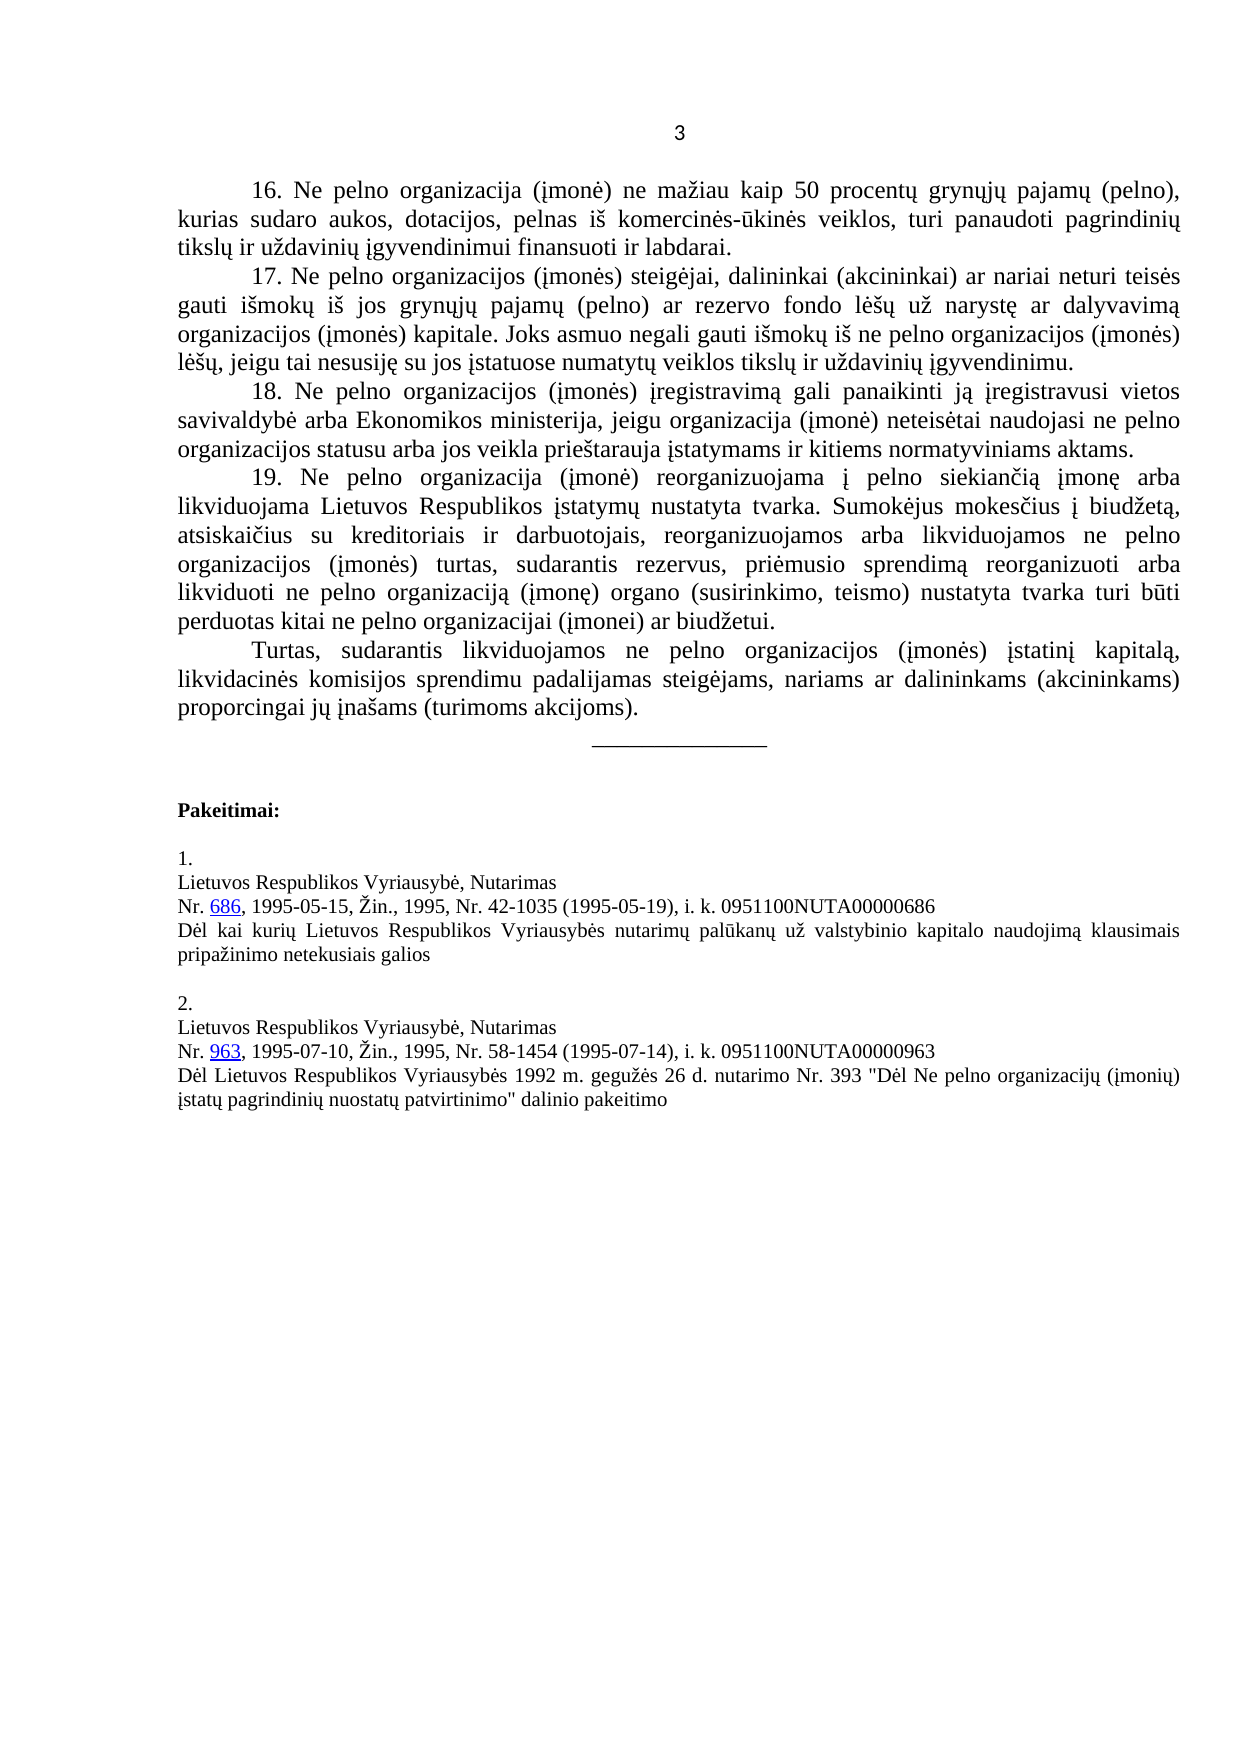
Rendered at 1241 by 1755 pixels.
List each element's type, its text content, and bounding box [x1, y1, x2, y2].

text 19. Ne pelno organizacija (įmonė) reorganizuojama į pelno siekiančią įmonę arba likviduojama Lietuvos Respublikos įstatymų nustatyta tvarka. Sumokėjus mokesčius į biudžetą, atsiskaičius su kreditoriais ir darbuotojais, reorganizuojamos arba likviduojamos ne pelno organizacijos (įmonės) turtas, sudarantis rezervus, priėmusio sprendimą reorganizuoti arba likviduoti ne pelno organizaciją (įmonę) organo (susirinkimo, teismo) nustatyta tvarka turi būti perduotas kitai ne pelno organizacijai (įmonei) ar biudžetui. [177, 462, 1181, 635]
text Nr. 686, 1995-05-15, Žin., 1995, Nr. 42-1035 (1995-05-19), i. k. 0951100NUTA00000686 [177, 894, 1181, 918]
text Dėl Lietuvos Respublikos Vyriausybės 1992 m. gegužės 26 d. nutarimo Nr. 393 "Dėl Ne pelno organizacijų (įmonių) įstatų pagrindinių nuostatų patvirtinimo" dalinio pakeitimo [177, 1063, 1181, 1111]
text Turtas, sudarantis likviduojamos ne pelno organizacijos (įmonės) įstatinį kapitalą, likvidacinės komisijos sprendimu padalijamas steigėjams, nariams ar dalininkams (akcininkams) proporcingai jų įnašams (turimoms akcijoms). [177, 635, 1181, 721]
text Pakeitimai: [177, 798, 1181, 822]
text ______________ [177, 721, 1181, 750]
text 1. [177, 846, 1181, 870]
text Dėl kai kurių Lietuvos Respublikos Vyriausybės nutarimų palūkanų už valstybinio kapitalo naudojimą klausimais pripažinimo netekusiais galios [177, 918, 1181, 966]
text 2. [177, 991, 1181, 1014]
text Lietuvos Respublikos Vyriausybė, Nutarimas [177, 1014, 1181, 1039]
text Lietuvos Respublikos Vyriausybė, Nutarimas [177, 870, 1181, 894]
text 16. Ne pelno organizacija (įmonė) ne mažiau kaip 50 procentų grynųjų pajamų (pelno), kurias sudaro aukos, dotacijos, pelnas iš komercinės-ūkinės veiklos, turi panaudoti pagrindinių tikslų ir uždavinių įgyvendinimui finansuoti ir labdarai. [177, 175, 1181, 261]
text Nr. 963, 1995-07-10, Žin., 1995, Nr. 58-1454 (1995-07-14), i. k. 0951100NUTA00000963 [177, 1039, 1181, 1063]
text 18. Ne pelno organizacijos (įmonės) įregistravimą gali panaikinti ją įregistravusi vietos savivaldybė arba Ekonomikos ministerija, jeigu organizacija (įmonė) neteisėtai naudojasi ne pelno organizacijos statusu arba jos veikla prieštarauja įstatymams ir kitiems normatyviniams aktams. [177, 376, 1181, 462]
text 17. Ne pelno organizacijos (įmonės) steigėjai, dalininkai (akcininkai) ar nariai neturi teisės gauti išmokų iš jos grynųjų pajamų (pelno) ar rezervo fondo lėšų už narystę ar dalyvavimą organizacijos (įmonės) kapitale. Joks asmuo negali gauti išmokų iš ne pelno organizacijos (įmonės) lėšų, jeigu tai nesusiję su jos įstatuose numatytų veiklos tikslų ir uždavinių įgyvendinimu. [177, 261, 1181, 376]
